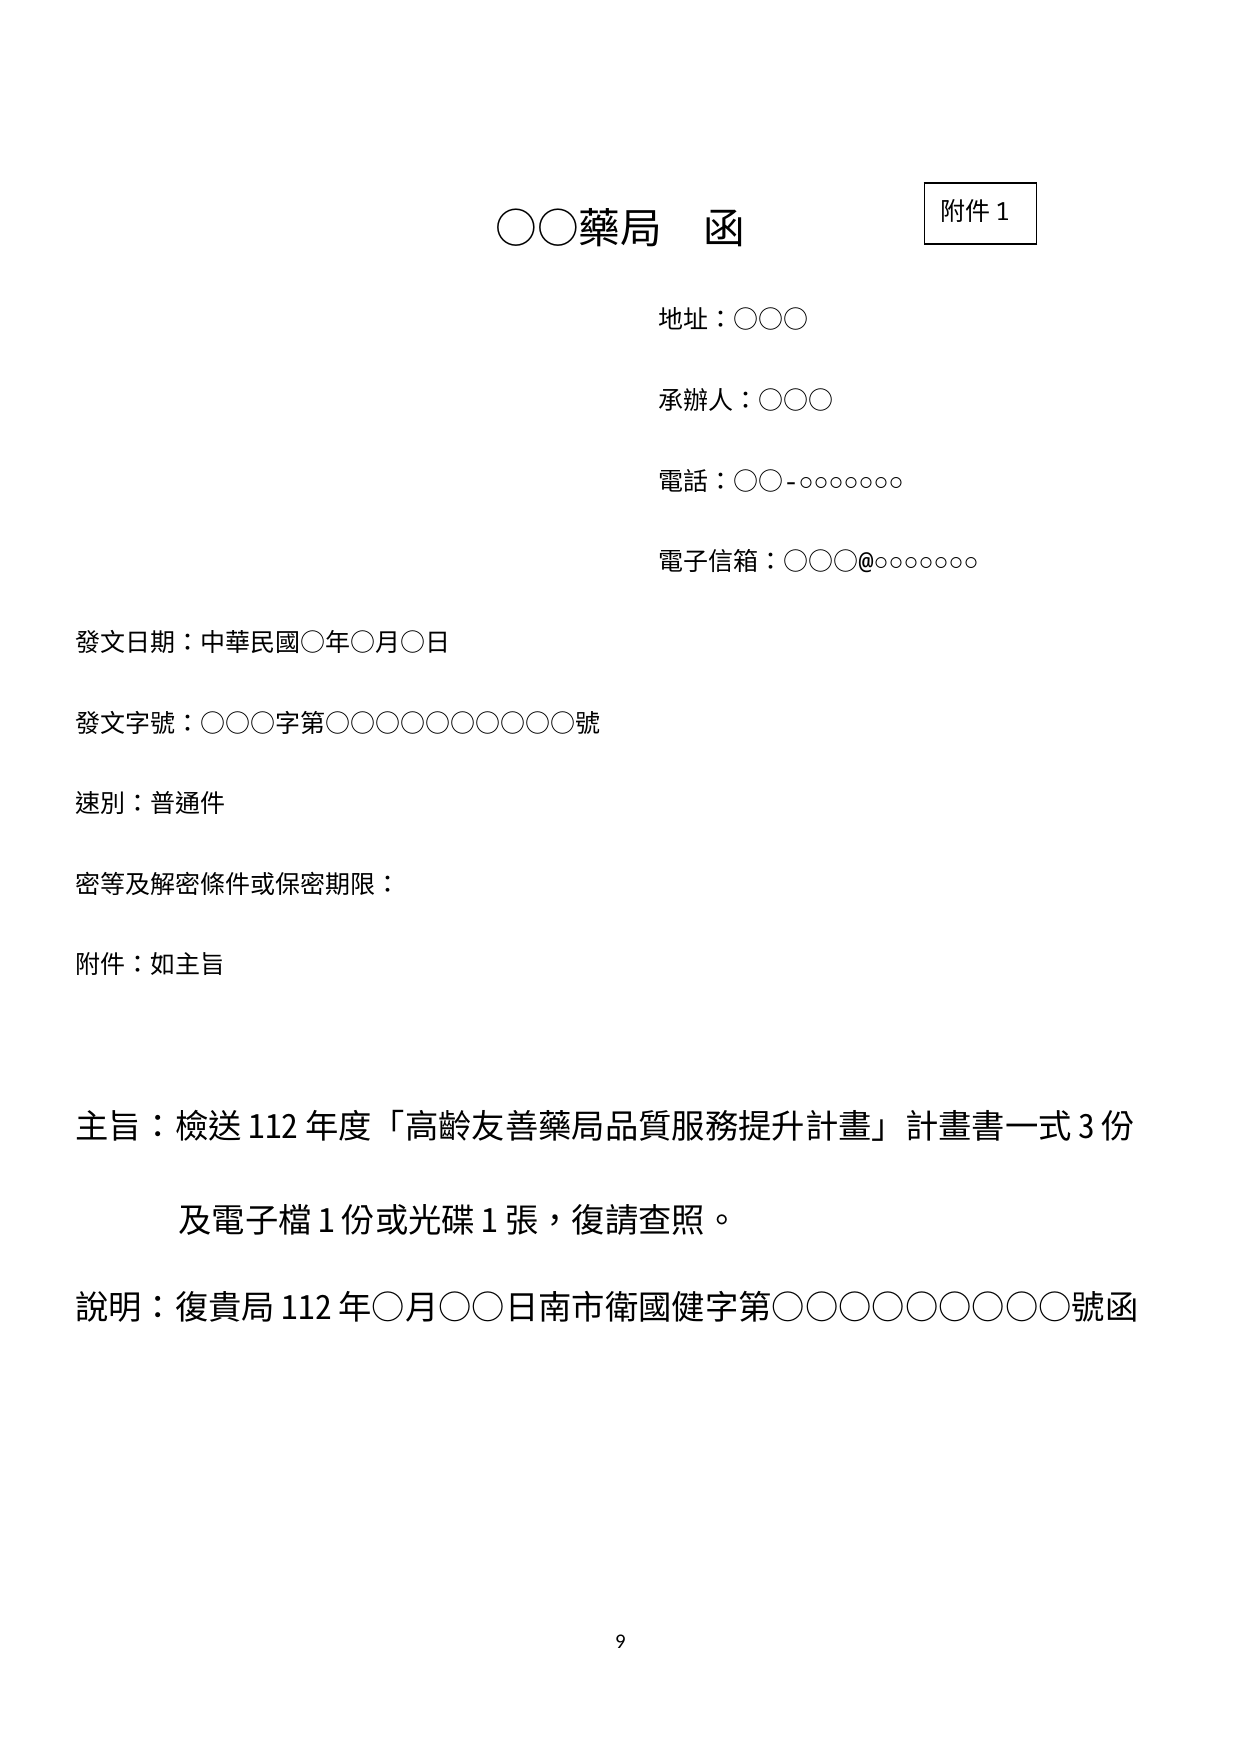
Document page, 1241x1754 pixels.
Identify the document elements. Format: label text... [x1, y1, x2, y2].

text ○○藥局 函 [75, 183, 1165, 246]
text 發文日期：中華民國○年○月○日 [75, 599, 1165, 661]
text 電子信箱：○○○@○○○○○○○ [658, 518, 1165, 581]
text 電話：○○-○○○○○○○ [658, 438, 1165, 500]
text 密等及解密條件或保密期限： [75, 841, 1165, 903]
text 附件1 [940, 191, 1021, 228]
text 附件：如主旨 [75, 921, 1165, 984]
text 承辦人：○○○ [658, 357, 1165, 419]
text 地址：○○○ [658, 276, 1165, 339]
text 發文字號：○○○字第○○○○○○○○○○號 [75, 679, 1165, 742]
text 速別：普通件 [75, 760, 1165, 823]
text 說明：復貴局112年○月○○日南市衛國健字第○○○○○○○○○號函 [75, 1263, 1165, 1326]
text 主旨：檢送112年度「高齡友善藥局品質服務提升計畫」計畫書一式3份及電子檔1份或光碟1張，復請查照。 [75, 1083, 1165, 1239]
